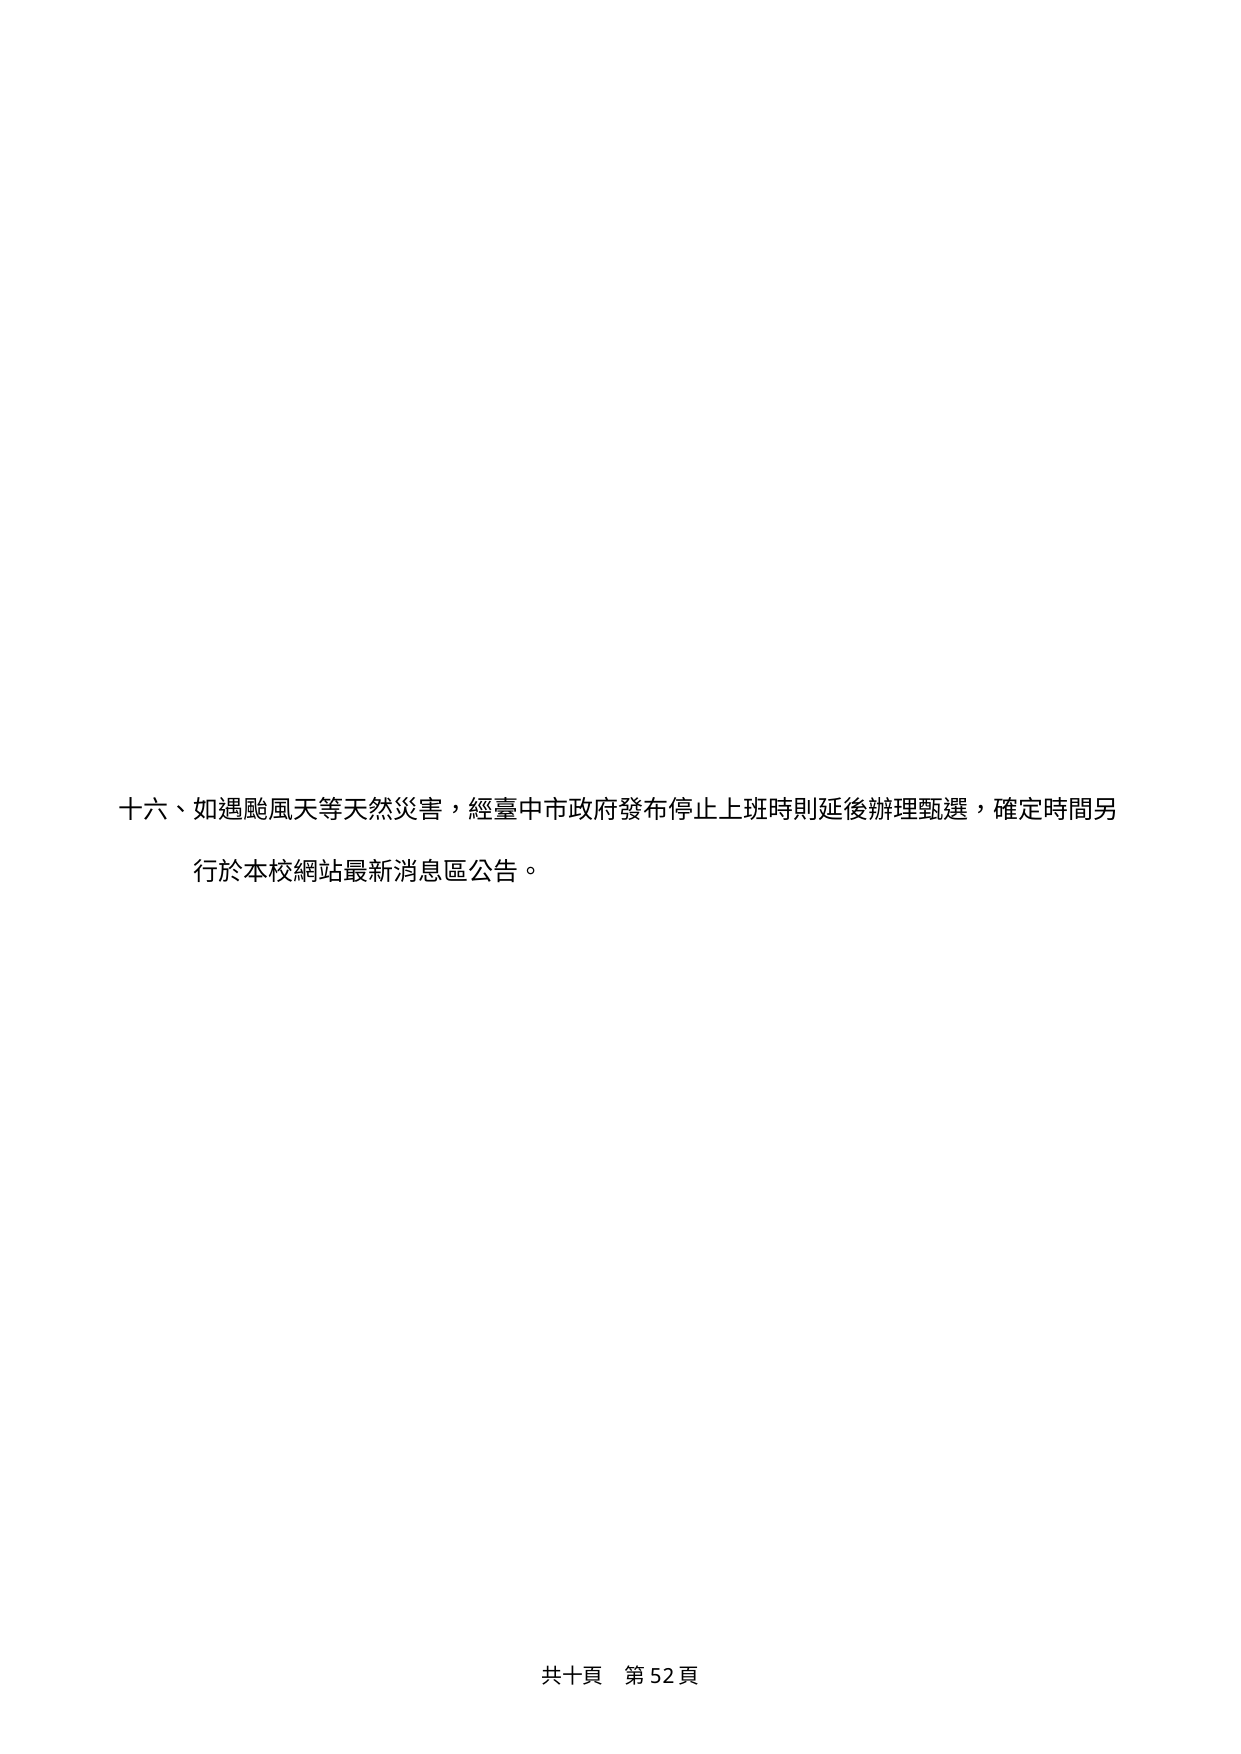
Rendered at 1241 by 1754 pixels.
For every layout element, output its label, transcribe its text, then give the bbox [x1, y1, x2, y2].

text 十六、如遇颱風天等天然災害，經臺中市政府發布停止上班時則延後辦理甄選，確定時間另行於本校網站最新消息區公告。 [118, 766, 1122, 891]
